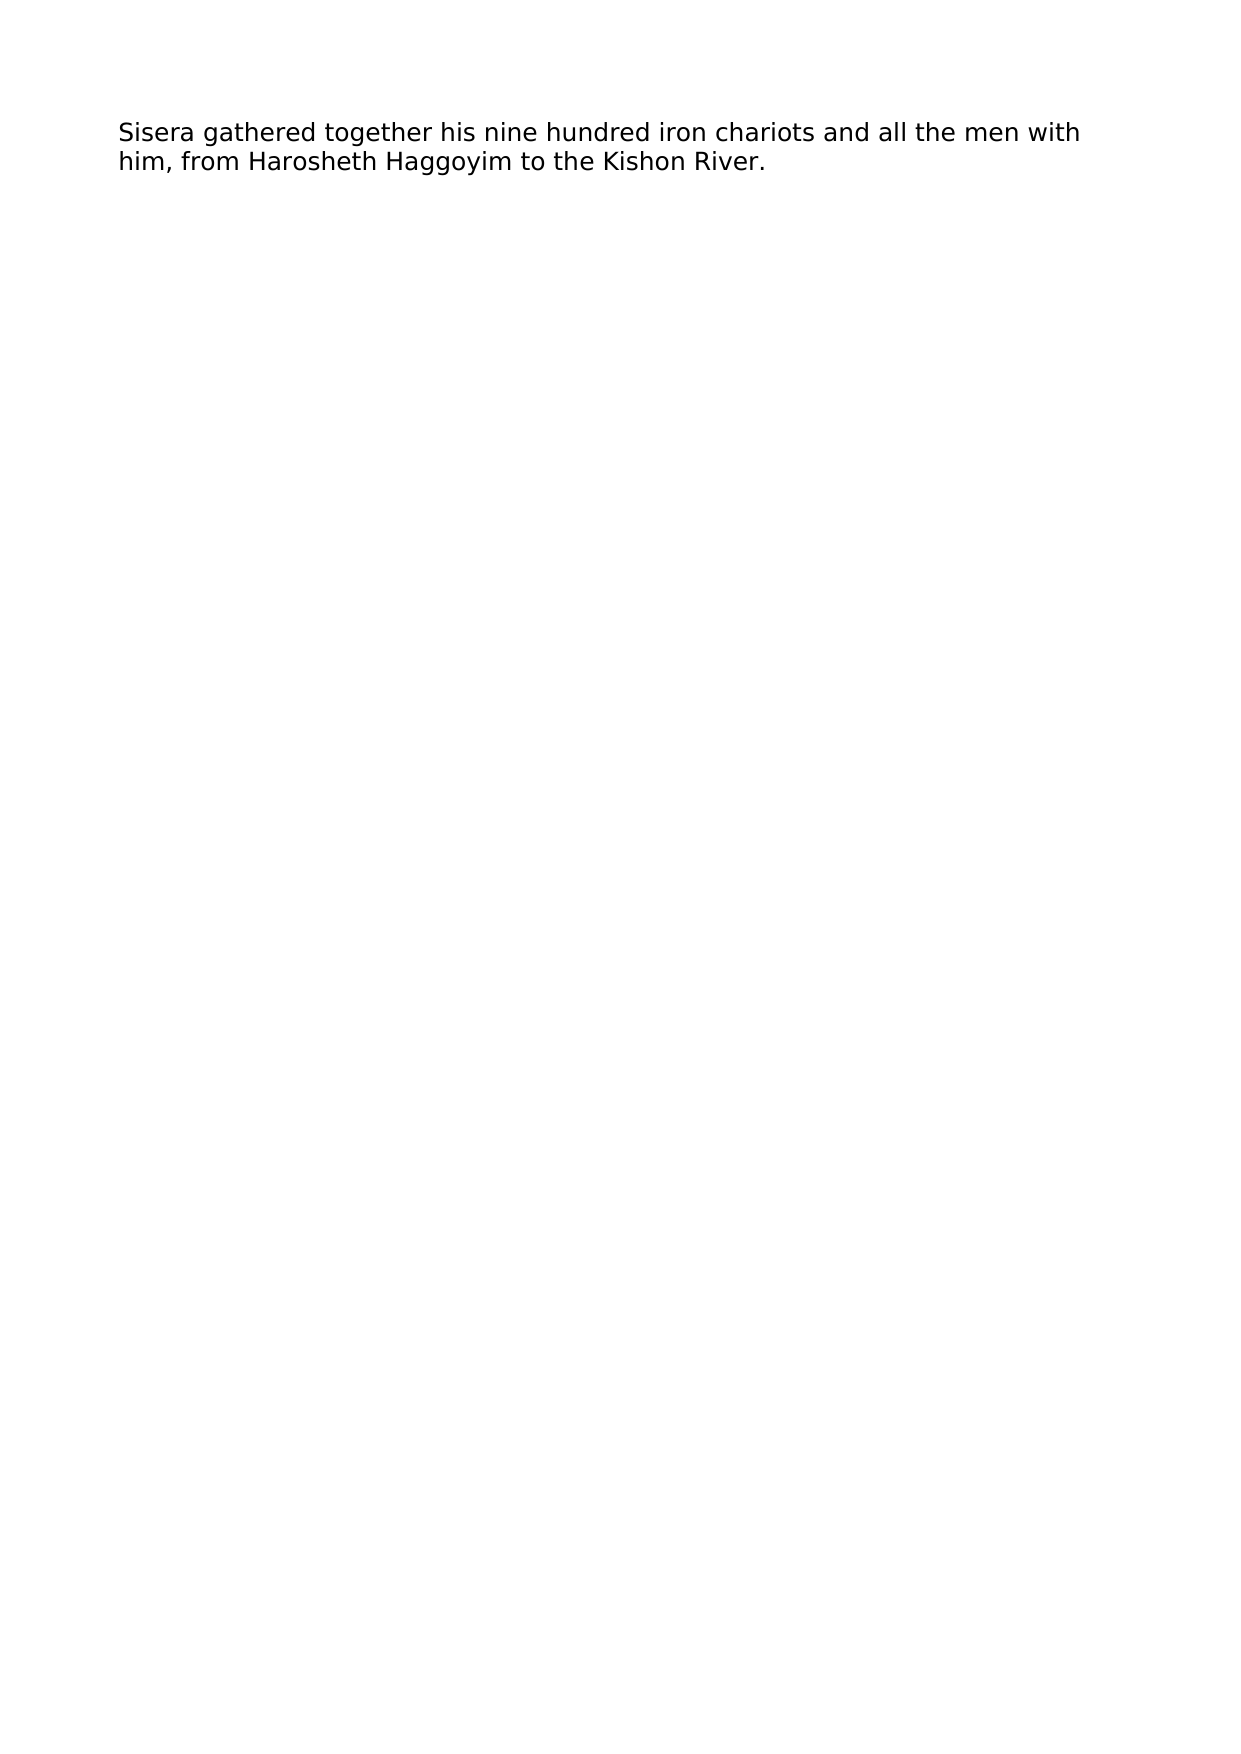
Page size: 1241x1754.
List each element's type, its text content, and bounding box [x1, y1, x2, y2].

text Sisera gathered together his nine hundred iron chariots and all the men with him, from Harosheth Haggoyim to the Kishon River. [118, 118, 1122, 176]
